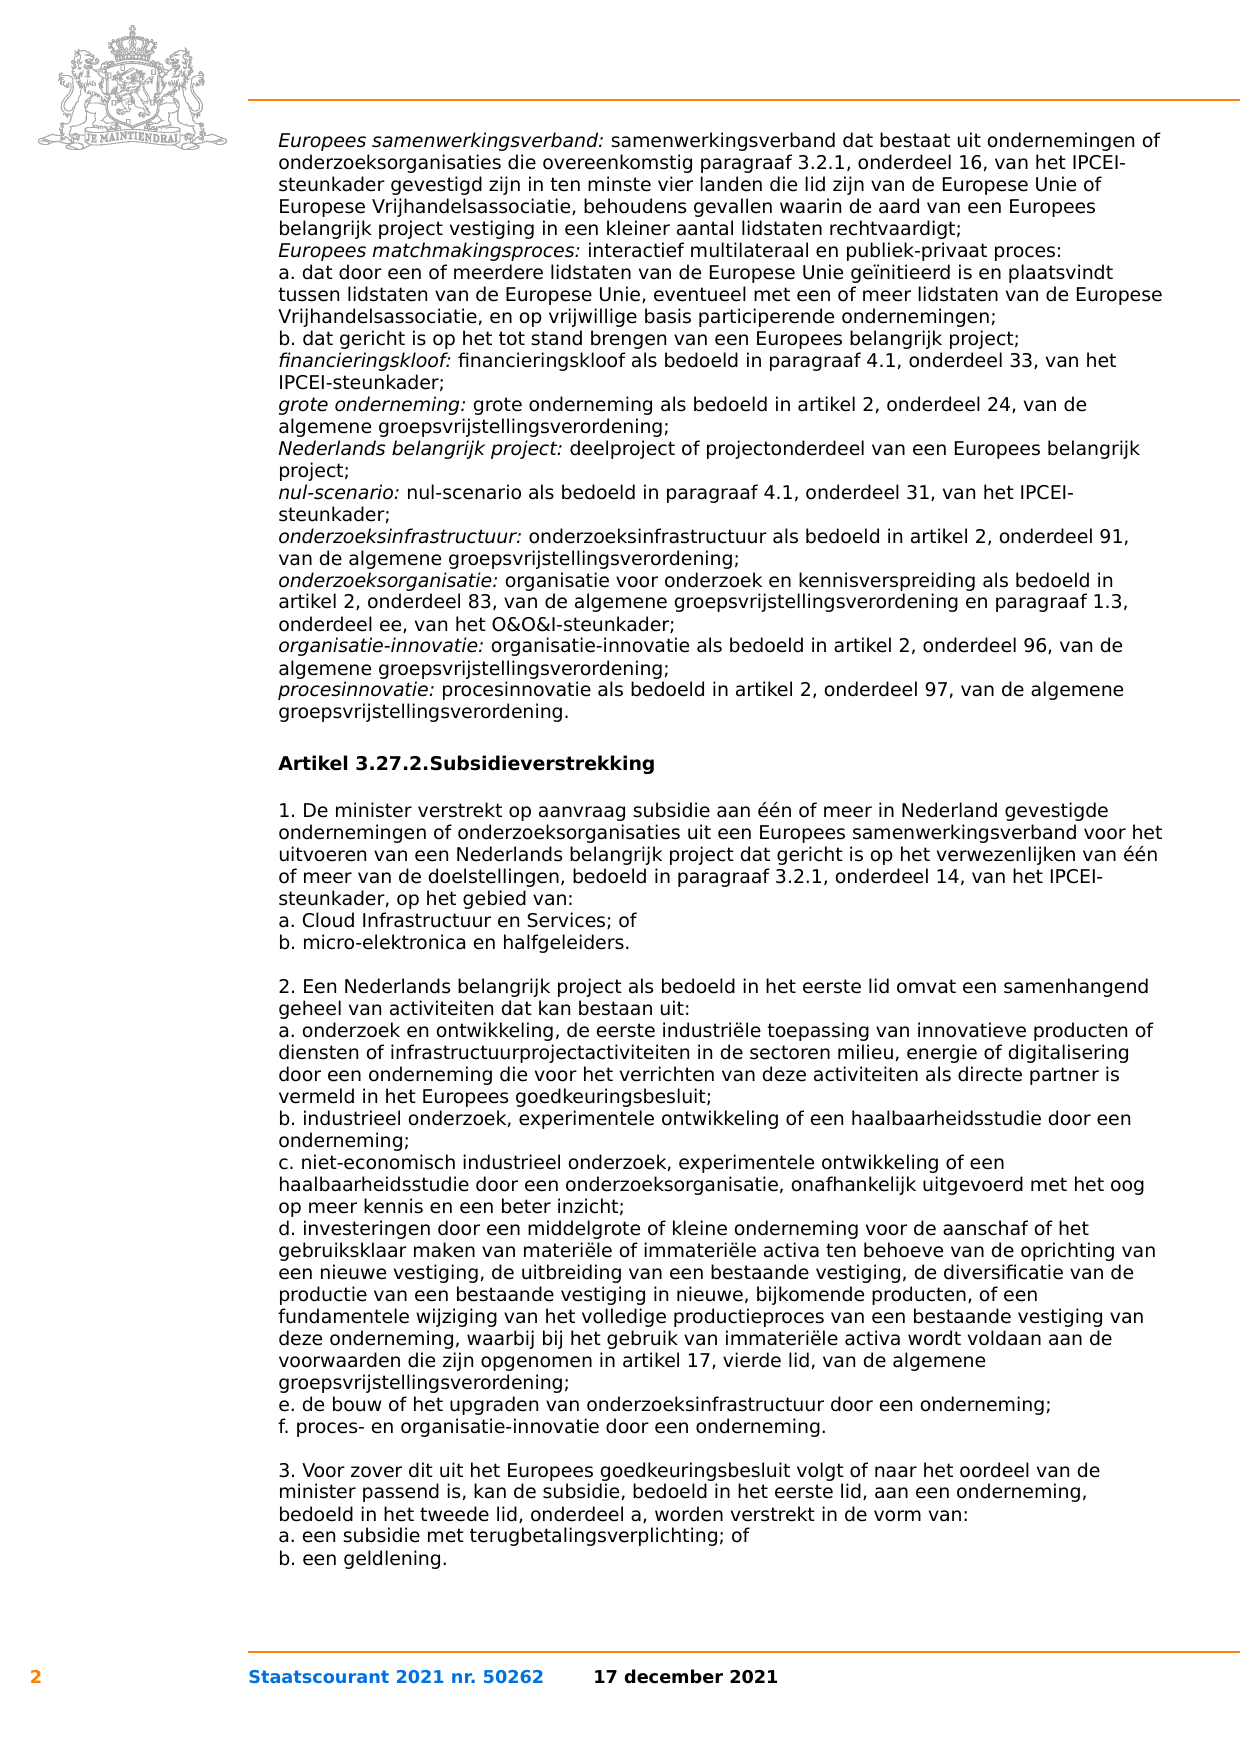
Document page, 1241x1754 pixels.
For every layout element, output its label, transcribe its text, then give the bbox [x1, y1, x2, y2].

text a. Cloud Infrastructuur en Services; of [278, 910, 1163, 932]
text 3. Voor zover dit uit het Europees goedkeuringsbesluit volgt of naar het oordeel van de minister passend is, kan de subsidie, bedoeld in het eerste lid, aan een onderneming, bedoeld in het tweede lid, onderdeel a, worden verstrekt in de vorm van: [278, 1459, 1163, 1525]
text e. de bouw of het upgraden van onderzoeksinfrastructuur door een onderneming; [278, 1394, 1163, 1416]
text Europees matchmakingsproces: interactief multilateraal en publiek-privaat proces: [278, 240, 1163, 262]
text f. proces- en organisatie-innovatie door een onderneming. [278, 1416, 1163, 1438]
text Europees samenwerkingsverband: samenwerkingsverband dat bestaat uit ondernemingen of onderzoeksorganisaties die overeenkomstig paragraaf 3.2.1, onderdeel 16, van het IPCEI-steunkader gevestigd zijn in ten minste vier landen die lid zijn van de Europese Unie of Europese Vrijhandelsassociatie, behoudens gevallen waarin de aard van een Europees belangrijk project vestiging in een kleiner aantal lidstaten rechtvaardigt; [278, 130, 1163, 240]
text Nederlands belangrijk project: deelproject of projectonderdeel van een Europees belangrijk project; [278, 438, 1163, 482]
text organisatie-innovatie: organisatie-innovatie als bedoeld in artikel 2, onderdeel 96, van de algemene groepsvrijstellingsverordening; [278, 635, 1163, 679]
subtitle Artikel 3.27.2.Subsidieverstrekking [278, 753, 1163, 775]
text a. een subsidie met terugbetalingsverplichting; of [278, 1525, 1163, 1547]
text b. industrieel onderzoek, experimentele ontwikkeling of een haalbaarheidsstudie door een onderneming; [278, 1108, 1163, 1152]
text b. micro-elektronica en halfgeleiders. [278, 932, 1163, 954]
text c. niet-economisch industrieel onderzoek, experimentele ontwikkeling of een haalbaarheidsstudie door een onderzoeksorganisatie, onafhankelijk uitgevoerd met het oog op meer kennis en een beter inzicht; [278, 1152, 1163, 1218]
text d. investeringen door een middelgrote of kleine onderneming voor de aanschaf of het gebruiksklaar maken van materiële of immateriële activa ten behoeve van de oprichting van een nieuwe vestiging, de uitbreiding van een bestaande vestiging, de diversificatie van de productie van een bestaande vestiging in nieuwe, bijkomende producten, of een fundamentele wijziging van het volledige productieproces van een bestaande vestiging van deze onderneming, waarbij bij het gebruik van immateriële activa wordt voldaan aan de voorwaarden die zijn opgenomen in artikel 17, vierde lid, van de algemene groepsvrijstellingsverordening; [278, 1218, 1163, 1394]
text 2. Een Nederlands belangrijk project als bedoeld in het eerste lid omvat een samenhangend geheel van activiteiten dat kan bestaan uit: [278, 976, 1163, 1020]
picture [38, 25, 227, 150]
text a. onderzoek en ontwikkeling, de eerste industriële toepassing van innovatieve producten of diensten of infrastructuurprojectactiviteiten in de sectoren milieu, energie of digitalisering door een onderneming die voor het verrichten van deze activiteiten als directe partner is vermeld in het Europees goedkeuringsbesluit; [278, 1020, 1163, 1108]
text onderzoeksorganisatie: organisatie voor onderzoek en kennisverspreiding als bedoeld in artikel 2, onderdeel 83, van de algemene groepsvrijstellingsverordening en paragraaf 1.3, onderdeel ee, van het O&O&I-steunkader; [278, 569, 1163, 635]
text a. dat door een of meerdere lidstaten van de Europese Unie geïnitieerd is en plaatsvindt tussen lidstaten van de Europese Unie, eventueel met een of meer lidstaten van de Europese Vrijhandelsassociatie, en op vrijwillige basis participerende ondernemingen; [278, 262, 1163, 328]
text nul-scenario: nul-scenario als bedoeld in paragraaf 4.1, onderdeel 31, van het IPCEI-steunkader; [278, 482, 1163, 526]
text b. dat gericht is op het tot stand brengen van een Europees belangrijk project; [278, 328, 1163, 350]
text 1. De minister verstrekt op aanvraag subsidie aan één of meer in Nederland gevestigde ondernemingen of onderzoeksorganisaties uit een Europees samenwerkingsverband voor het uitvoeren van een Nederlands belangrijk project dat gericht is op het verwezenlijken van één of meer van de doelstellingen, bedoeld in paragraaf 3.2.1, onderdeel 14, van het IPCEI-steunkader, op het gebied van: [278, 800, 1163, 910]
text b. een geldlening. [278, 1547, 1163, 1569]
text grote onderneming: grote onderneming als bedoeld in artikel 2, onderdeel 24, van de algemene groepsvrijstellingsverordening; [278, 394, 1163, 438]
text onderzoeksinfrastructuur: onderzoeksinfrastructuur als bedoeld in artikel 2, onderdeel 91, van de algemene groepsvrijstellingsverordening; [278, 526, 1163, 569]
text financieringskloof: financieringskloof als bedoeld in paragraaf 4.1, onderdeel 33, van het IPCEI-steunkader; [278, 350, 1163, 394]
text procesinnovatie: procesinnovatie als bedoeld in artikel 2, onderdeel 97, van de algemene groepsvrijstellingsverordening. [278, 679, 1163, 723]
